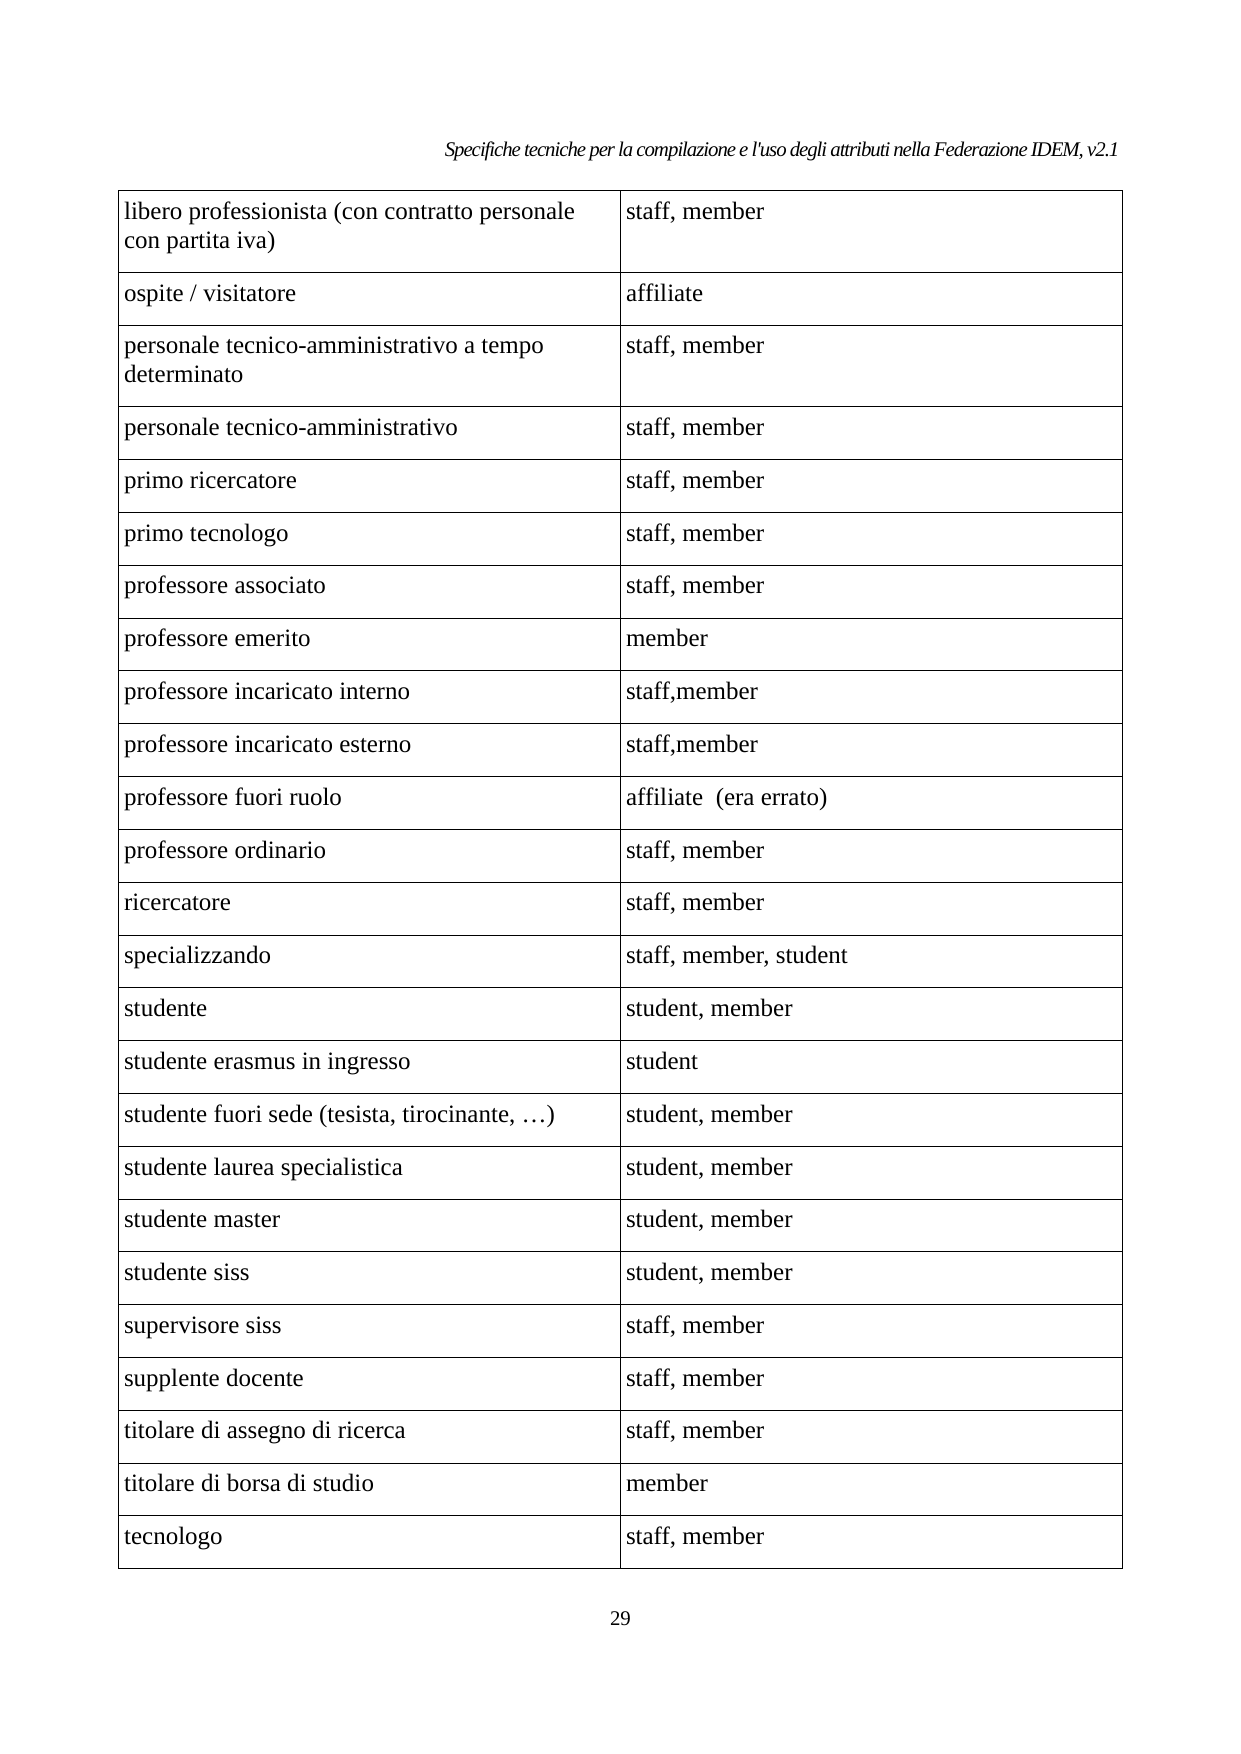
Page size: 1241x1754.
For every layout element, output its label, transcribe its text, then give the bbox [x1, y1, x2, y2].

table_cell student, member [621, 1094, 1122, 1146]
table_cell member [621, 1464, 1122, 1515]
table_cell professore associato [119, 566, 620, 618]
table_cell supervisore siss [119, 1305, 620, 1357]
table_cell personale tecnico-amministrativo [119, 407, 620, 459]
table_cell staff, member [621, 407, 1122, 459]
table_cell studente siss [119, 1252, 620, 1304]
table_cell professore incaricato interno [119, 671, 620, 723]
table_cell specializzando [119, 936, 620, 987]
table_cell studente erasmus in ingresso [119, 1041, 620, 1093]
table_cell student, member [621, 1200, 1122, 1251]
table_cell tecnologo [119, 1516, 620, 1568]
table_cell supplente docente [119, 1358, 620, 1410]
table_cell professore ordinario [119, 830, 620, 882]
table_cell staff, member [621, 191, 1122, 272]
table_cell staff, member [621, 883, 1122, 934]
table_cell ricercatore [119, 883, 620, 934]
table_cell libero professionista (con contratto personale con partita iva) [119, 191, 620, 272]
table_cell professore emerito [119, 619, 620, 670]
table_cell staff, member [621, 513, 1122, 565]
table_cell affiliate (era errato) [621, 777, 1122, 829]
table_cell ospite / visitatore [119, 273, 620, 325]
table_cell studente [119, 988, 620, 1040]
table_cell staff, member [621, 566, 1122, 618]
table_cell staff, member [621, 460, 1122, 512]
table_cell professore fuori ruolo [119, 777, 620, 829]
table_cell member [621, 619, 1122, 670]
table_cell student, member [621, 1252, 1122, 1304]
table_cell titolare di assegno di ricerca [119, 1411, 620, 1463]
table_cell student, member [621, 1147, 1122, 1198]
table_cell studente laurea specialistica [119, 1147, 620, 1198]
table_cell staff,member [621, 671, 1122, 723]
table_cell staff, member [621, 326, 1122, 406]
table_cell studente fuori sede (tesista, tirocinante, …) [119, 1094, 620, 1146]
table_cell primo tecnologo [119, 513, 620, 565]
table_cell staff,member [621, 724, 1122, 776]
table_cell student [621, 1041, 1122, 1093]
table_cell primo ricercatore [119, 460, 620, 512]
table_cell professore incaricato esterno [119, 724, 620, 776]
table_cell staff, member [621, 830, 1122, 882]
table_cell studente master [119, 1200, 620, 1251]
table_cell affiliate [621, 273, 1122, 325]
table_cell staff, member [621, 1358, 1122, 1410]
table_cell staff, member [621, 1516, 1122, 1568]
table_cell staff, member [621, 1411, 1122, 1463]
table_cell staff, member, student [621, 936, 1122, 987]
table_cell staff, member [621, 1305, 1122, 1357]
table_cell personale tecnico-amministrativo a tempo determinato [119, 326, 620, 406]
table_cell student, member [621, 988, 1122, 1040]
table_cell titolare di borsa di studio [119, 1464, 620, 1515]
